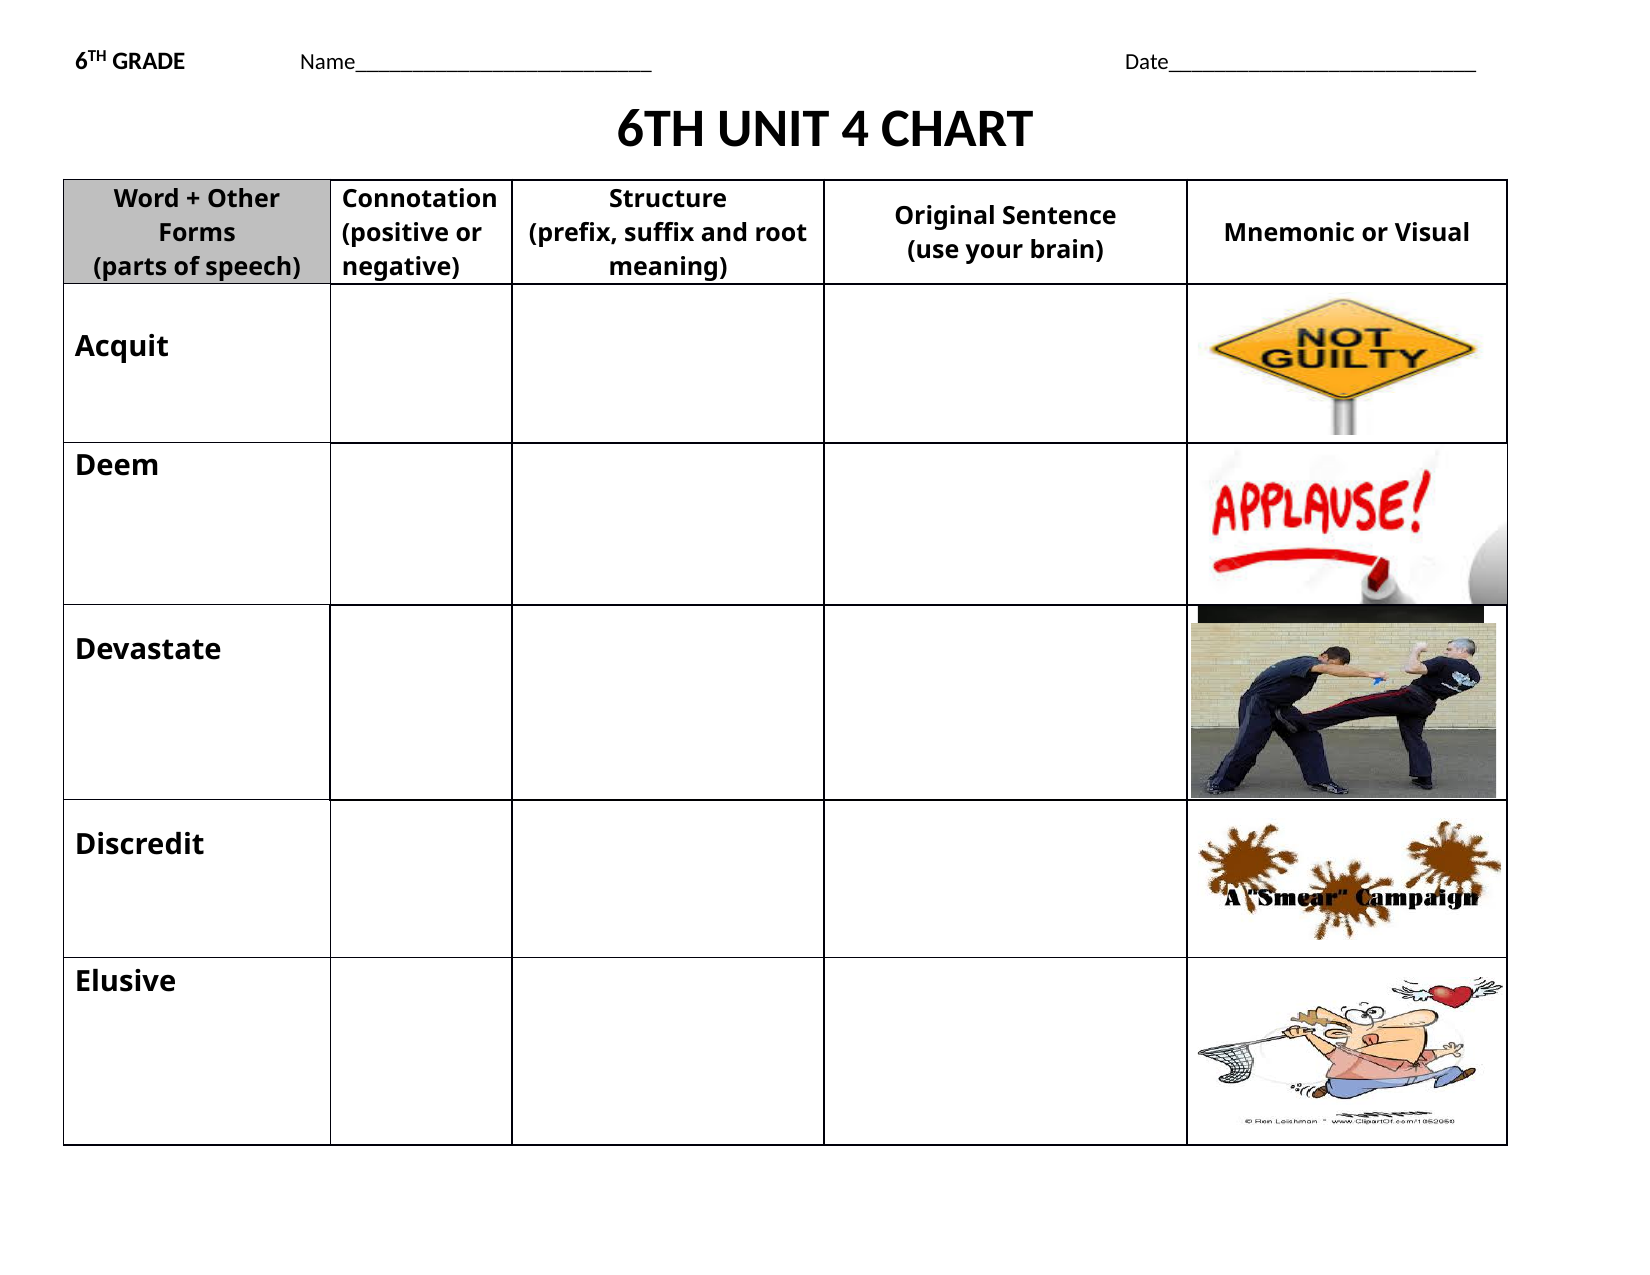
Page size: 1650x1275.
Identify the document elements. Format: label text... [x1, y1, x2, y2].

table_cell [64, 761, 329, 799]
table_cell [513, 801, 823, 957]
table_header Connotation (positive or negative) [331, 181, 511, 283]
table_cell [331, 444, 511, 604]
table_cell [331, 801, 511, 957]
table_header Word + Other Forms (parts of speech) [64, 180, 330, 283]
table_cell [825, 444, 1186, 604]
table_cell [1188, 958, 1506, 1144]
table_cell Elusive [64, 958, 330, 1144]
table_header Original Sentence (use your brain) [825, 181, 1186, 283]
table_cell [513, 606, 823, 799]
table_cell [1188, 444, 1197, 604]
table_cell Discredit [64, 800, 330, 957]
table_cell Deem [64, 443, 330, 604]
table_cell [825, 958, 1186, 1144]
text 6TH GRADE Name__________________________ Date___________________________ [75, 45, 1575, 76]
table_cell Acquit [64, 284, 330, 442]
table_cell [513, 444, 823, 604]
table_header Structure (prefix, suffix and root meaning) [513, 181, 823, 283]
table_cell [825, 606, 1186, 799]
table_cell [1188, 801, 1506, 957]
table_cell [1188, 285, 1506, 442]
table_cell [331, 606, 511, 799]
table_cell [513, 285, 823, 442]
table_cell [825, 285, 1186, 442]
table_cell [331, 958, 511, 1144]
table_cell [1188, 606, 1506, 799]
table_cell Devastate [64, 605, 329, 761]
table_cell [825, 801, 1186, 957]
table_cell [513, 958, 823, 1144]
text 6TH UNIT 4 CHART [75, 93, 1575, 159]
table_cell [331, 285, 511, 442]
table_header Mnemonic or Visual [1188, 181, 1506, 283]
